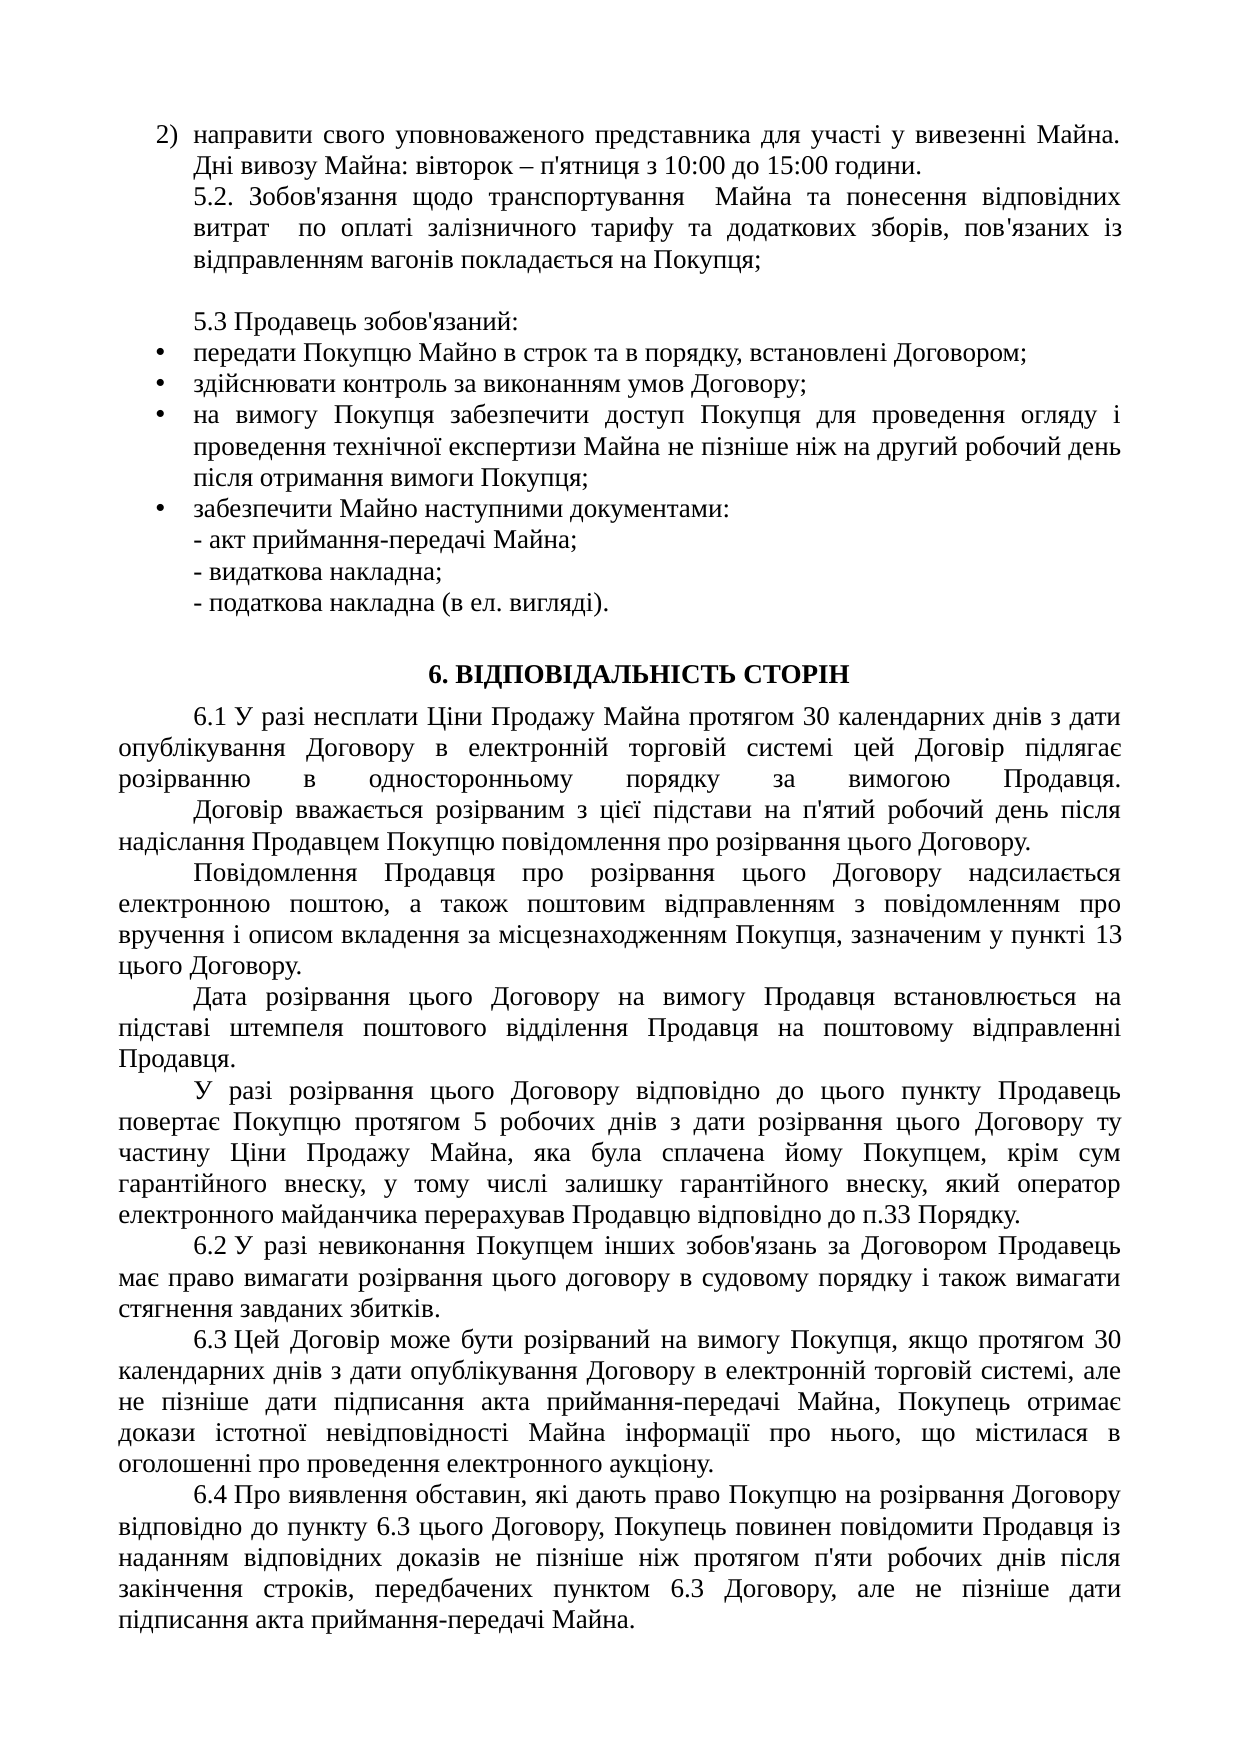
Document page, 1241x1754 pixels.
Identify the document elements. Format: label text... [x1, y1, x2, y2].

list - акт приймання-передачі Майна; [156, 523, 1122, 554]
text 5.3 Продавець зобов'язаний: [118, 305, 1122, 336]
list - видаткова накладна; [156, 554, 1122, 586]
text 6.1 У разі несплати Ціни Продажу Майна протягом 30 календарних днів з дати опублікування Договору в електронній торговій системі цей Договір підлягає розірванню в односторонньому порядку за вимогою Продавця. Договір вважається розірваним з цієї підстави на п'ятий робочий день після надіслання Продавцем Покупцю повідомлення про розірвання цього Договору. [118, 700, 1122, 856]
list - податкова накладна (в ел. вигляді). [156, 586, 1122, 617]
list ВІДПОВІДАЛЬНІСТЬ СТОРІН [156, 658, 1122, 689]
list направити свого уповноваженого представника для участі у вивезенні Майна. Дні вивозу Майна: вівторок – п'ятниця з 10:00 до 15:00 години. [156, 118, 1122, 180]
text 6.2 У разі невиконання Покупцем інших зобов'язань за Договором Продавець має право вимагати розірвання цього договору в судовому порядку і також вимагати стягнення завданих збитків. [118, 1229, 1122, 1323]
list здійснювати контроль за виконанням умов Договору; [156, 367, 1122, 399]
text 6.3 Цей Договір може бути розірваний на вимогу Покупця, якщо протягом 30 календарних днів з дати опублікування Договору в електронній торговій системі, але не пізніше дати підписання акта приймання-передачі Майна, Покупець отримає докази істотної невідповідності Майна інформації про нього, що містилася в оголошенні про проведення електронного аукціону. [118, 1323, 1122, 1479]
list передати Покупцю Майно в строк та в порядку, встановлені Договором; [156, 336, 1122, 367]
list забезпечити Майно наступними документами: [156, 492, 1122, 523]
list на вимогу Покупця забезпечити доступ Покупця для проведення огляду і проведення технічної експертизи Майна не пізніше ніж на другий робочий день після отримання вимоги Покупця; [156, 399, 1122, 492]
text 6.4 Про виявлення обставин, які дають право Покупцю на розірвання Договору відповідно до пункту 6.3 цього Договору, Покупець повинен повідомити Продавця із наданням відповідних доказів не пізніше ніж протягом п'яти робочих днів після закінчення строків, передбачених пунктом 6.3 Договору, але не пізніше дати підписання акта приймання-передачі Майна. [118, 1479, 1122, 1634]
list 5.2. Зобов'язання щодо транспортування Майна та понесення відповідних витрат по оплаті залізничного тарифу та додаткових зборів, пов'язаних із відправленням вагонів покладається на Покупця; [156, 180, 1122, 274]
text Повідомлення Продавця про розірвання цього Договору надсилається електронною поштою, а також поштовим відправленням з повідомленням про вручення і описом вкладення за місцезнаходженням Покупця, зазначеним у пункті 13 цього Договору. Дата розірвання цього Договору на вимогу Продавця встановлюється на підставі штемпеля поштового відділення Продавця на поштовому відправленні Продавця. У разі розірвання цього Договору відповідно до цього пункту Продавець повертає Покупцю протягом 5 робочих днів з дати розірвання цього Договору ту частину Ціни Продажу Майна, яка була сплачена йому Покупцем, крім сум гарантійного внеску, у тому числі залишку гарантійного внеску, який оператор електронного майданчика перерахував Продавцю відповідно до п.33 Порядку. [118, 856, 1122, 1229]
